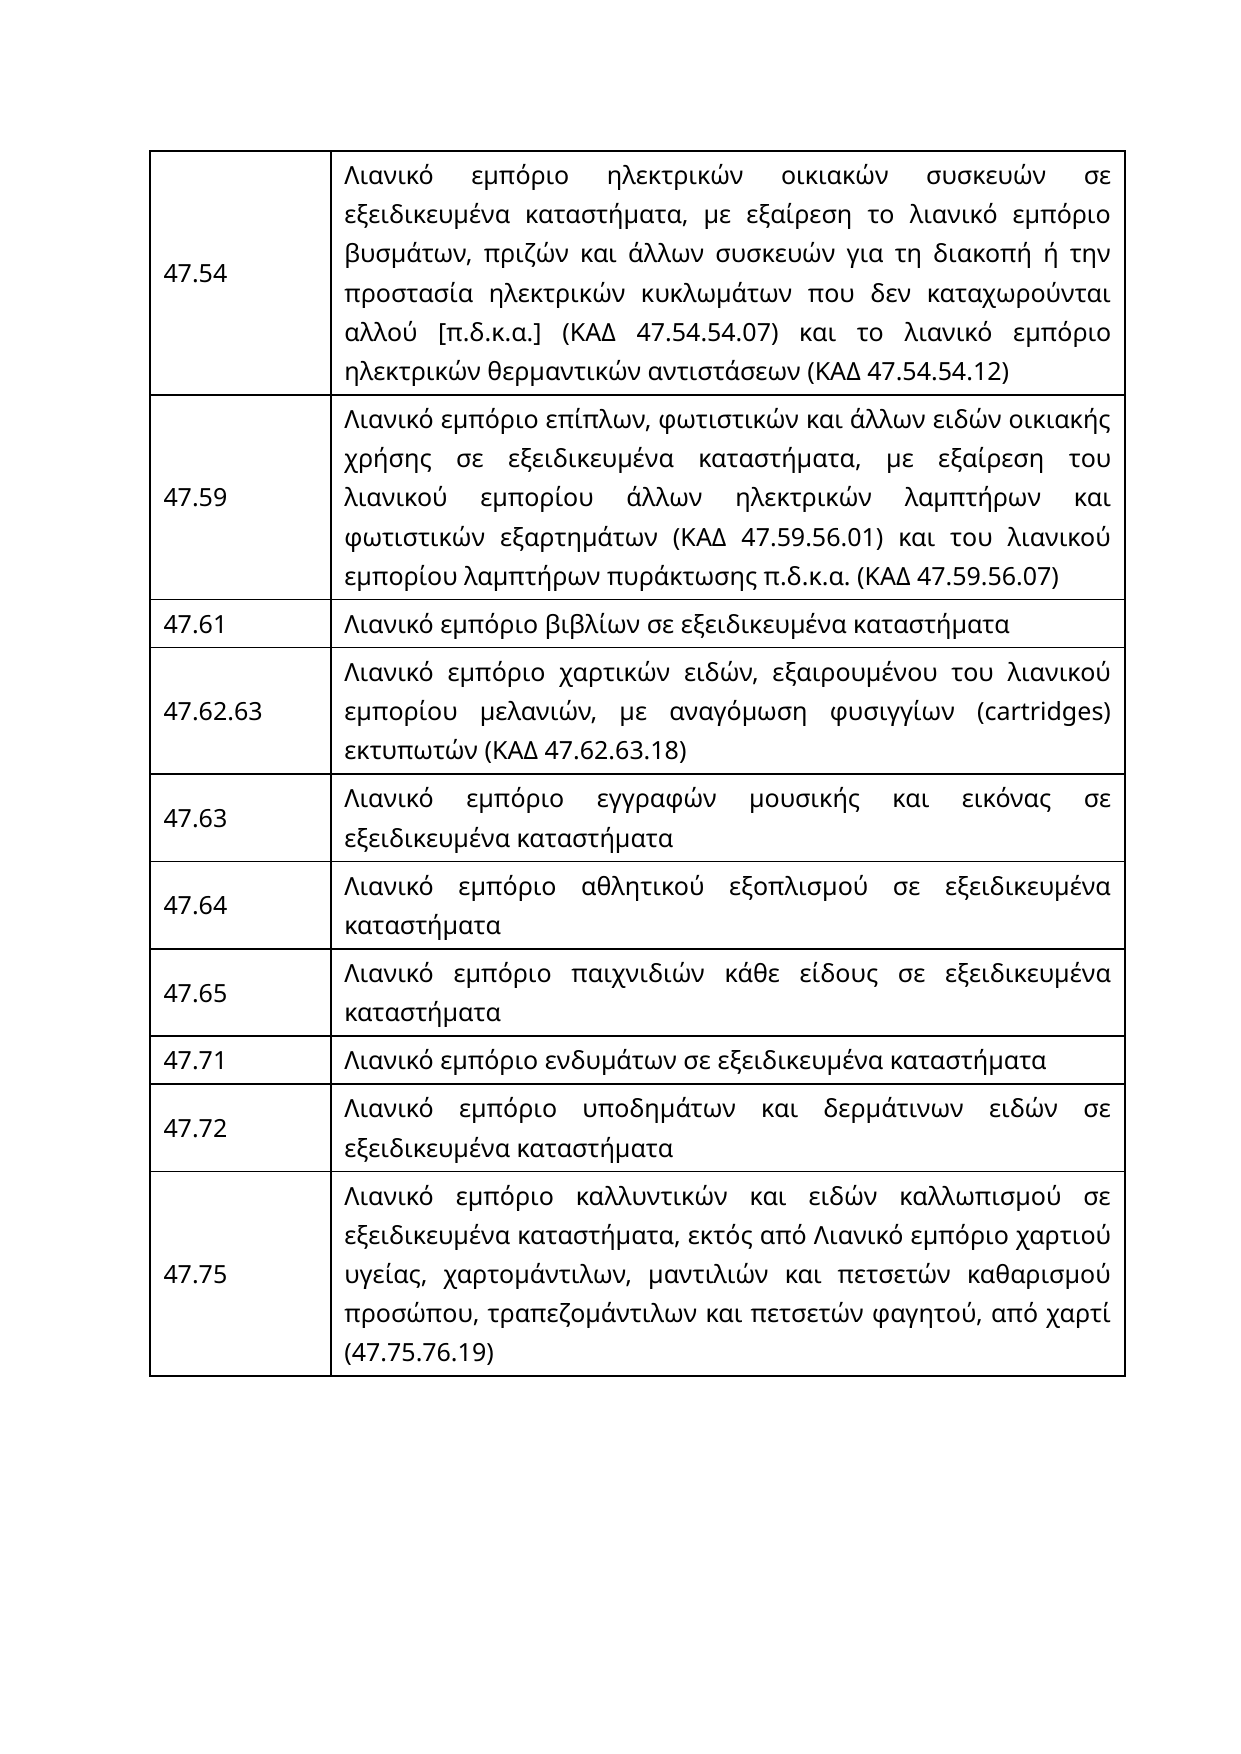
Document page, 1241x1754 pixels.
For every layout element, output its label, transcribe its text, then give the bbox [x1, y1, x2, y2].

table_cell Λιανικό εμπόριο καλλυντικών και ειδών καλλωπισμού σε εξειδικευμένα καταστήματα, εκτός από Λιανικό εμπόριο χαρτιού υγείας, χαρτομάντιλων, μαντιλιών και πετσετών καθαρισμού προσώπου, τραπεζομάντιλων και πετσετών φαγητού, από χαρτί (47.75.76.19) [332, 1172, 1124, 1375]
table_cell Λιανικό εμπόριο παιχνιδιών κάθε είδους σε εξειδικευμένα καταστήματα [332, 950, 1124, 1035]
table_cell Λιανικό εμπόριο αθλητικού εξοπλισμού σε εξειδικευμένα καταστήματα [332, 862, 1124, 948]
table_cell 47.61 [151, 600, 330, 647]
table_cell 47.64 [151, 862, 330, 948]
table_cell 47.71 [151, 1037, 330, 1083]
table_cell 47.62.63 [151, 648, 330, 773]
table_cell 47.75 [151, 1172, 330, 1375]
table_cell 47.54 [151, 152, 330, 394]
table_cell Λιανικό εμπόριο χαρτικών ειδών, εξαιρουμένου του λιανικού εμπορίου μελανιών, με αναγόμωση φυσιγγίων (cartridges) εκτυπωτών (ΚΑΔ 47.62.63.18) [332, 648, 1124, 773]
table_cell Λιανικό εμπόριο ηλεκτρικών οικιακών συσκευών σε εξειδικευμένα καταστήματα, με εξαίρεση το λιανικό εμπόριο βυσμάτων, πριζών και άλλων συσκευών για τη διακοπή ή την προστασία ηλεκτρικών κυκλωμάτων που δεν καταχωρούνται αλλού [π.δ.κ.α.] (ΚΑΔ 47.54.54.07) και το λιανικό εμπόριο ηλεκτρικών θερμαντικών αντιστάσεων (ΚΑΔ 47.54.54.12) [332, 152, 1124, 394]
table_cell Λιανικό εμπόριο ενδυμάτων σε εξειδικευμένα καταστήματα [332, 1037, 1124, 1083]
table_cell Λιανικό εμπόριο υποδημάτων και δερμάτινων ειδών σε εξειδικευμένα καταστήματα [332, 1085, 1124, 1171]
table_cell Λιανικό εμπόριο βιβλίων σε εξειδικευμένα καταστήματα [332, 600, 1124, 647]
table_cell 47.65 [151, 950, 330, 1035]
table_cell 47.72 [151, 1085, 330, 1171]
table_cell Λιανικό εμπόριο εγγραφών μουσικής και εικόνας σε εξειδικευμένα καταστήματα [332, 775, 1124, 861]
table_cell 47.59 [151, 396, 330, 599]
table_cell Λιανικό εμπόριο επίπλων, φωτιστικών και άλλων ειδών οικιακής χρήσης σε εξειδικευμένα καταστήματα, με εξαίρεση του λιανικού εμπορίου άλλων ηλεκτρικών λαμπτήρων και φωτιστικών εξαρτημάτων (ΚΑΔ 47.59.56.01) και του λιανικού εμπορίου λαμπτήρων πυράκτωσης π.δ.κ.α. (ΚΑΔ 47.59.56.07) [332, 396, 1124, 599]
table_cell 47.63 [151, 775, 330, 861]
